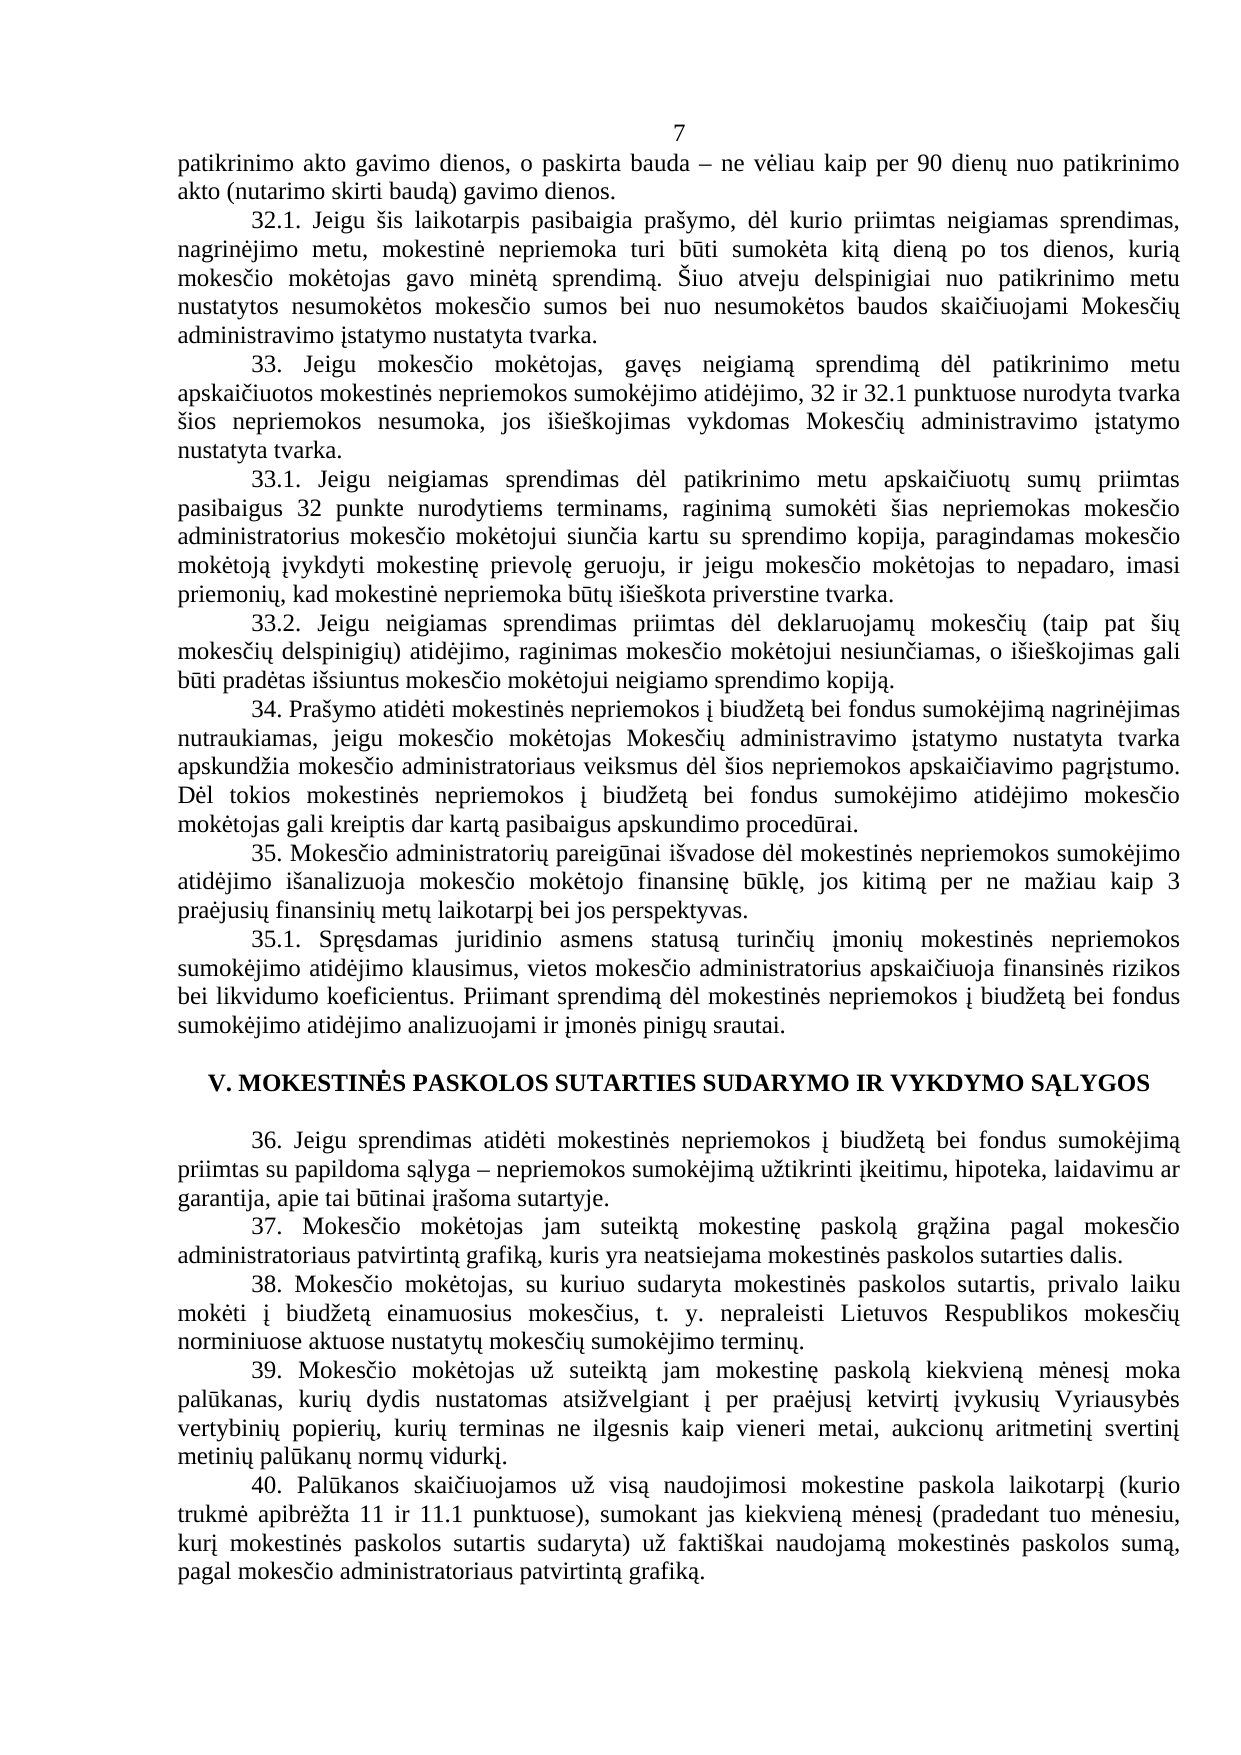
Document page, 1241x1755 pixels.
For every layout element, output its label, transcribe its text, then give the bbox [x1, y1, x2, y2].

text 34. Prašymo atidėti mokestinės nepriemokos į biudžetą bei fondus sumokėjimą nagrinėjimas nutraukiamas, jeigu mokesčio mokėtojas Mokesčių administravimo įstatymo nustatyta tvarka apskundžia mokesčio administratoriaus veiksmus dėl šios nepriemokos apskaičiavimo pagrįstumo. Dėl tokios mokestinės nepriemokos į biudžetą bei fondus sumokėjimo atidėjimo mokesčio mokėtojas gali kreiptis dar kartą pasibaigus apskundimo procedūrai. [177, 694, 1181, 838]
text 33. Jeigu mokesčio mokėtojas, gavęs neigiamą sprendimą dėl patikrinimo metu apskaičiuotos mokestinės nepriemokos sumokėjimo atidėjimo, 32 ir 32.1 punktuose nurodyta tvarka šios nepriemokos nesumoka, jos išieškojimas vykdomas Mokesčių administravimo įstatymo nustatyta tvarka. [177, 349, 1181, 464]
text V. MOKESTINĖS PASKOLOS SUTARTIES SUDARYMO IR VYKDYMO SĄLYGOS [177, 1068, 1181, 1096]
text 36. Jeigu sprendimas atidėti mokestinės nepriemokos į biudžetą bei fondus sumokėjimą priimtas su papildoma sąlyga – nepriemokos sumokėjimą užtikrinti įkeitimu, hipoteka, laidavimu ar garantija, apie tai būtinai įrašoma sutartyje. [177, 1125, 1181, 1211]
text 40. Palūkanos skaičiuojamos už visą naudojimosi mokestine paskola laikotarpį (kurio trukmė apibrėžta 11 ir 11.1 punktuose), sumokant jas kiekvieną mėnesį (pradedant tuo mėnesiu, kurį mokestinės paskolos sutartis sudaryta) už faktiškai naudojamą mokestinės paskolos sumą, pagal mokesčio administratoriaus patvirtintą grafiką. [177, 1470, 1181, 1585]
text patikrinimo akto gavimo dienos, o paskirta bauda – ne vėliau kaip per 90 dienų nuo patikrinimo akto (nutarimo skirti baudą) gavimo dienos. [177, 148, 1181, 205]
text 35.1. Spręsdamas juridinio asmens statusą turinčių įmonių mokestinės nepriemokos sumokėjimo atidėjimo klausimus, vietos mokesčio administratorius apskaičiuoja finansinės rizikos bei likvidumo koeficientus. Priimant sprendimą dėl mokestinės nepriemokos į biudžetą bei fondus sumokėjimo atidėjimo analizuojami ir įmonės pinigų srautai. [177, 924, 1181, 1039]
text 35. Mokesčio administratorių pareigūnai išvadose dėl mokestinės nepriemokos sumokėjimo atidėjimo išanalizuoja mokesčio mokėtojo finansinę būklę, jos kitimą per ne mažiau kaip 3 praėjusių finansinių metų laikotarpį bei jos perspektyvas. [177, 838, 1181, 924]
text 33.1. Jeigu neigiamas sprendimas dėl patikrinimo metu apskaičiuotų sumų priimtas pasibaigus 32 punkte nurodytiems terminams, raginimą sumokėti šias nepriemokas mokesčio administratorius mokesčio mokėtojui siunčia kartu su sprendimo kopija, paragindamas mokesčio mokėtoją įvykdyti mokestinę prievolę geruoju, ir jeigu mokesčio mokėtojas to nepadaro, imasi priemonių, kad mokestinė nepriemoka būtų išieškota priverstine tvarka. [177, 464, 1181, 608]
text 39. Mokesčio mokėtojas už suteiktą jam mokestinę paskolą kiekvieną mėnesį moka palūkanas, kurių dydis nustatomas atsižvelgiant į per praėjusį ketvirtį įvykusių Vyriausybės vertybinių popierių, kurių terminas ne ilgesnis kaip vieneri metai, aukcionų aritmetinį svertinį metinių palūkanų normų vidurkį. [177, 1355, 1181, 1470]
text 32.1. Jeigu šis laikotarpis pasibaigia prašymo, dėl kurio priimtas neigiamas sprendimas, nagrinėjimo metu, mokestinė nepriemoka turi būti sumokėta kitą dieną po tos dienos, kurią mokesčio mokėtojas gavo minėtą sprendimą. Šiuo atveju delspinigiai nuo patikrinimo metu nustatytos nesumokėtos mokesčio sumos bei nuo nesumokėtos baudos skaičiuojami Mokesčių administravimo įstatymo nustatyta tvarka. [177, 205, 1181, 349]
text 37. Mokesčio mokėtojas jam suteiktą mokestinę paskolą grąžina pagal mokesčio administratoriaus patvirtintą grafiką, kuris yra neatsiejama mokestinės paskolos sutarties dalis. [177, 1211, 1181, 1269]
text 38. Mokesčio mokėtojas, su kuriuo sudaryta mokestinės paskolos sutartis, privalo laiku mokėti į biudžetą einamuosius mokesčius, t. y. nepraleisti Lietuvos Respublikos mokesčių norminiuose aktuose nustatytų mokesčių sumokėjimo terminų. [177, 1269, 1181, 1355]
text 33.2. Jeigu neigiamas sprendimas priimtas dėl deklaruojamų mokesčių (taip pat šių mokesčių delspinigių) atidėjimo, raginimas mokesčio mokėtojui nesiunčiamas, o išieškojimas gali būti pradėtas išsiuntus mokesčio mokėtojui neigiamo sprendimo kopiją. [177, 608, 1181, 694]
